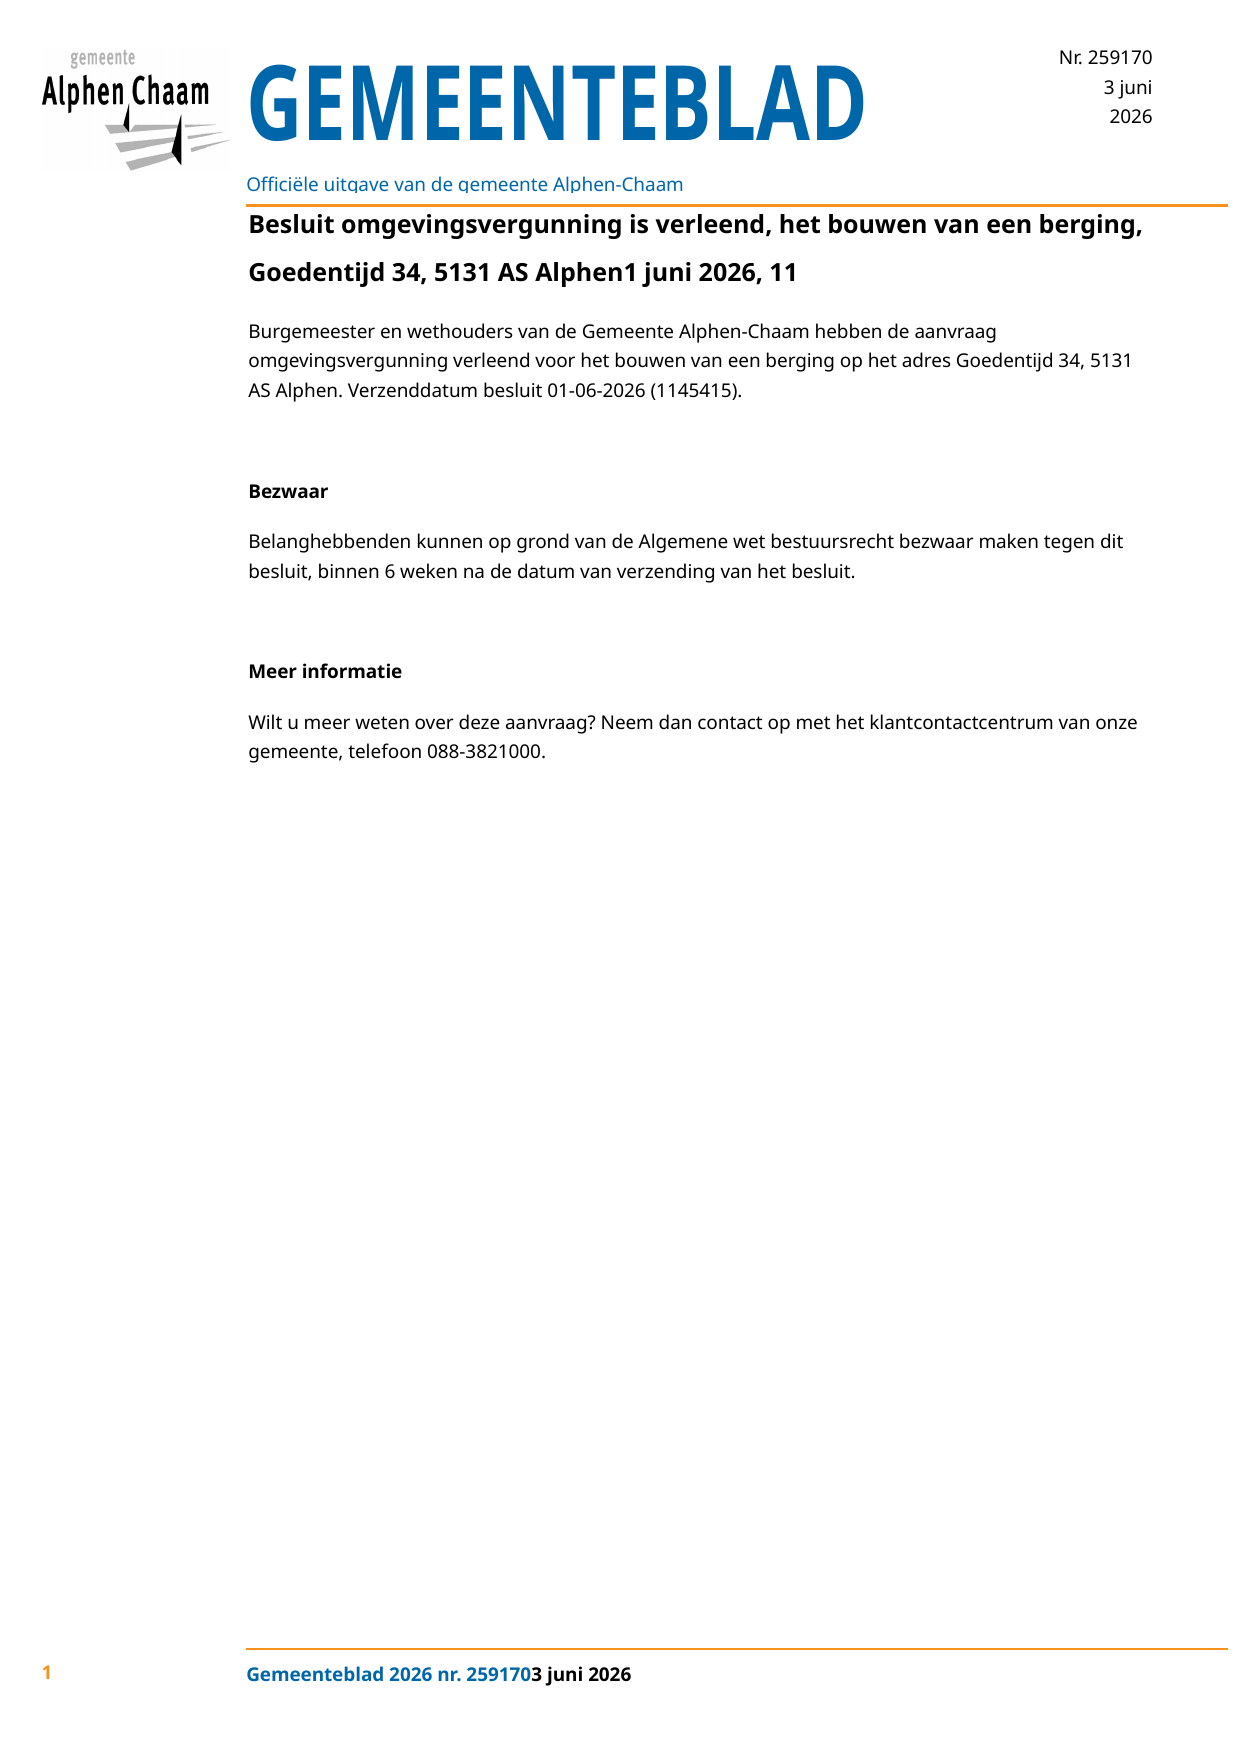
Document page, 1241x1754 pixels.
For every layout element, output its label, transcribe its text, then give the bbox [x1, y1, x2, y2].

text Meer informatie [248, 659, 1152, 684]
text Wilt u meer weten over deze aanvraag? Neem dan contact op met het klantcontactcentrum van onze gemeente, telefoon 088-3821000. [248, 709, 1152, 764]
text Besluit omgevingsvergunning is verleend, het bouwen van een berging, Goedentijd 34, 5131 AS Alphen1 juni 2026, 11 [248, 207, 1152, 288]
picture [41, 47, 231, 172]
text Belanghebbenden kunnen op grond van de Algemene wet bestuursrecht bezwaar maken tegen dit besluit, binnen 6 weken na de datum van verzending van het besluit. [248, 528, 1152, 584]
text Burgemeester en wethouders van de Gemeente Alphen-Chaam hebben de aanvraag omgevingsvergunning verleend voor het bouwen van een berging op het adres Goedentijd 34, 5131 AS Alphen. Verzenddatum besluit 01-06-2026 (1145415). [248, 318, 1152, 403]
text Bezwaar [248, 478, 1152, 504]
